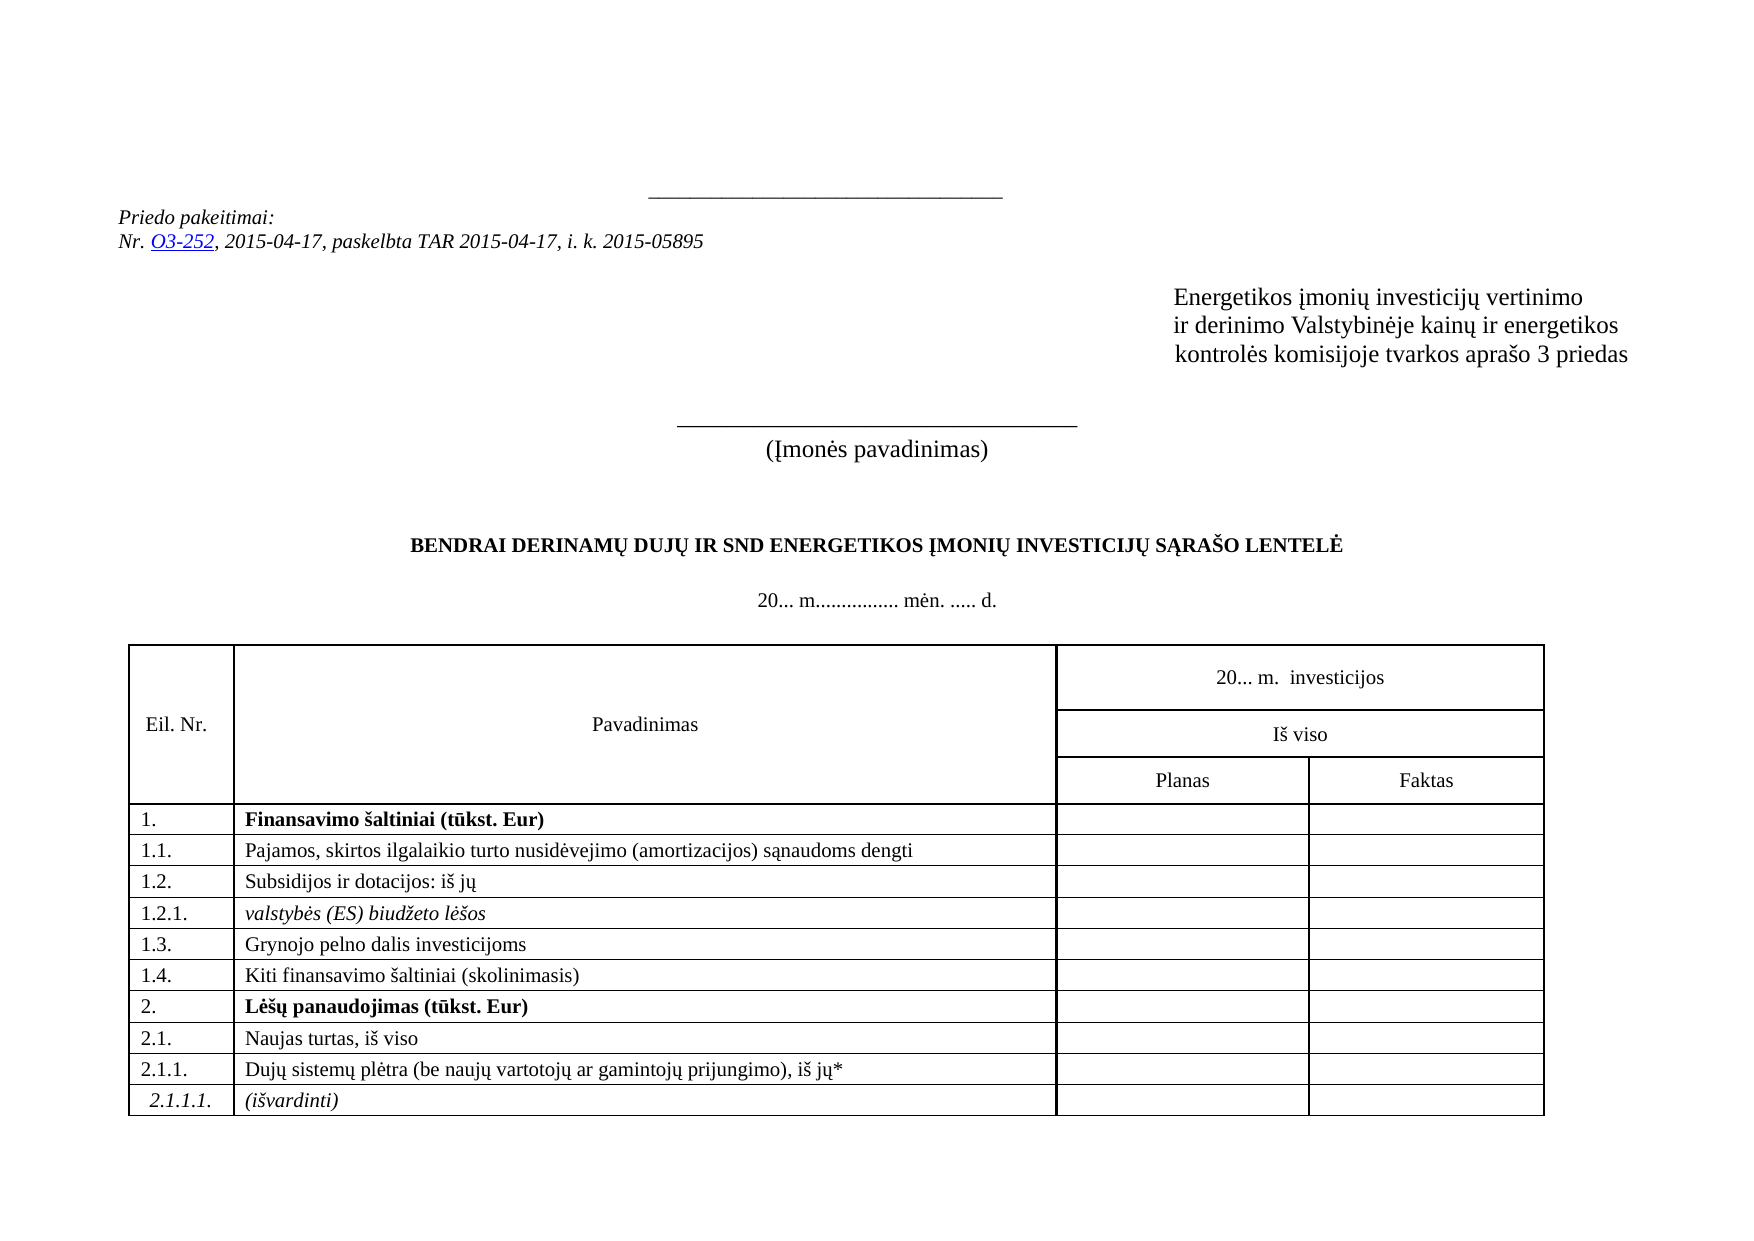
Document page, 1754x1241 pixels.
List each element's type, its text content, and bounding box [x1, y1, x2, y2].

table_cell Naujas turtas, iš viso [235, 1023, 1055, 1053]
table_cell Subsidijos ir dotacijos: iš jų [235, 866, 1055, 897]
table_cell Grynojo pelno dalis investicijoms [235, 929, 1055, 959]
table_header 20... m. investicijos [1058, 646, 1543, 709]
text (Įmonės pavadinimas) [118, 434, 1636, 463]
table_header BENDRAI DERINAMŲ DUJŲ IR SND ENERGETIKOS ĮMONIŲ INVESTICIJŲ SĄRAŠO LENTELĖ 20... m................ mėn. ..... d. [118, 533, 1636, 1116]
table_cell [1058, 1085, 1308, 1115]
table_cell Dujų sistemų plėtra (be naujų vartotojų ar gamintojų prijungimo), iš jų* [235, 1054, 1055, 1084]
table_cell 2.1. [130, 1023, 233, 1053]
table_cell Faktas [1310, 758, 1543, 803]
table_cell (išvardinti) [235, 1085, 1055, 1115]
table_cell Finansavimo šaltiniai (tūkst. Eur) [235, 805, 1055, 834]
table_cell 1.2.1. [130, 898, 233, 928]
table_cell [1310, 866, 1543, 897]
table_cell valstybės (ES) biudžeto lėšos [235, 898, 1055, 928]
table_cell [1310, 1023, 1543, 1053]
table_cell [1310, 960, 1543, 990]
text ________________________________ [118, 401, 1636, 430]
table_cell 2. [130, 991, 233, 1022]
table_cell 2.1.1.1. [130, 1085, 233, 1115]
table_cell [1058, 805, 1308, 834]
table_cell 1.2. [130, 866, 233, 897]
table_cell [1310, 898, 1543, 928]
table_cell Planas [1058, 758, 1308, 803]
table_cell Pajamos, skirtos ilgalaikio turto nusidėvejimo (amortizacijos) sąnaudoms dengti [235, 835, 1055, 865]
table_cell 2.1.1. [130, 1054, 233, 1084]
text Energetikos įmonių investicijų vertinimo [1167, 282, 1636, 310]
table_cell [1310, 805, 1543, 834]
table_cell [1310, 1085, 1543, 1115]
text __________________________________ [118, 177, 1636, 201]
table_cell 1.3. [130, 929, 233, 959]
table_cell [1058, 1023, 1308, 1053]
table_cell [1058, 866, 1308, 897]
table_cell Iš viso [1058, 711, 1543, 756]
table_cell [1310, 991, 1543, 1022]
table_cell [1310, 835, 1543, 865]
table_cell 1.4. [130, 960, 233, 990]
text Nr. O3-252, 2015-04-17, paskelbta TAR 2015-04-17, i. k. 2015-05895 [118, 229, 1636, 253]
table_cell [1058, 929, 1308, 959]
table_header Pavadinimas [235, 646, 1055, 803]
table_cell 1.1. [130, 835, 233, 865]
table_cell [1310, 929, 1543, 959]
table_cell [1058, 898, 1308, 928]
table_cell Lėšų panaudojimas (tūkst. Eur) [235, 991, 1055, 1022]
table_cell [1058, 1054, 1308, 1084]
table_cell Kiti finansavimo šaltiniai (skolinimasis) [235, 960, 1055, 990]
table_cell [1058, 960, 1308, 990]
text Priedo pakeitimai: [118, 205, 1636, 229]
table_cell [1310, 1054, 1543, 1084]
table_cell [1058, 835, 1308, 865]
table_cell [1058, 991, 1308, 1022]
table_cell 1. [130, 805, 233, 834]
table_header Eil. Nr. [130, 646, 233, 803]
text ir derinimo Valstybinėje kainų ir energetikos kontrolės komisijoje tvarkos aprašo 3 priedas [1156, 310, 1636, 368]
